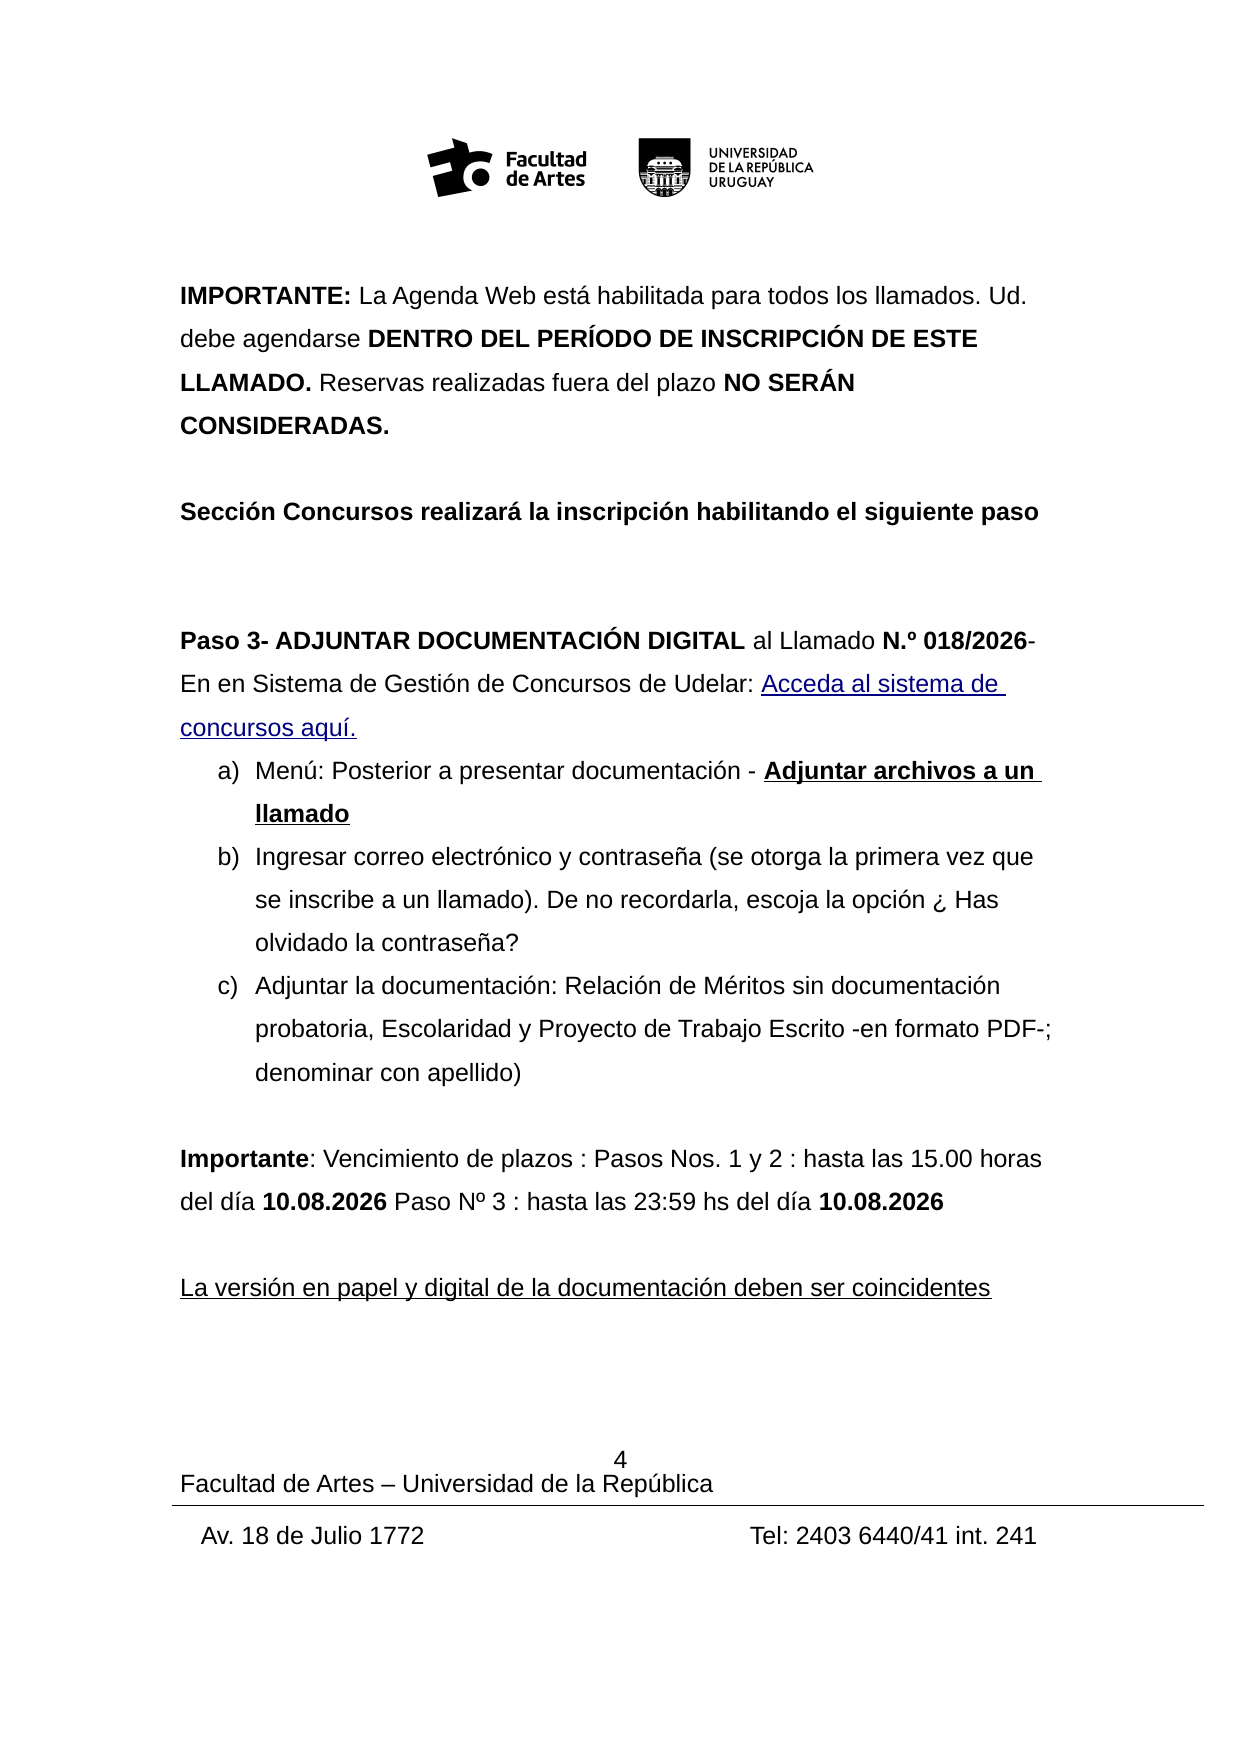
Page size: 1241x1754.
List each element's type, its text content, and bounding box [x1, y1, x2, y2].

list Ingresar correo electrónico y contraseña (se otorga la primera vez que se inscribe a un llamado). De no recordarla, escoja la opción ¿ Has olvidado la contraseña? [217, 842, 1061, 957]
picture [425, 45, 816, 223]
text IMPORTANTE: La Agenda Web está habilitada para todos los llamados. Ud. debe agendarse DENTRO DEL PERÍODO DE INSCRIPCIÓN DE ESTE LLAMADO. Reservas realizadas fuera del plazo NO SERÁN CONSIDERADAS. [180, 281, 1061, 439]
text La versión en papel y digital de la documentación deben ser coincidentes [180, 1273, 1061, 1302]
text Sección Concursos realizará la inscripción habilitando el siguiente paso [180, 497, 1061, 526]
list Menú: Posterior a presentar documentación - Adjuntar archivos a un llamado [217, 756, 1061, 828]
list Adjuntar la documentación: Relación de Méritos sin documentación probatoria, Escolaridad y Proyecto de Trabajo Escrito -en formato PDF-; denominar con apellido) [217, 971, 1061, 1086]
text Paso 3- ADJUNTAR DOCUMENTACIÓN DIGITAL al Llamado N.º 018/2026- En en Sistema de Gestión de Concursos de Udelar: Acceda al sistema de concursos aquí. [180, 583, 1061, 741]
text Importante: Vencimiento de plazos : Pasos Nos. 1 y 2 : hasta las 15.00 horas del día 10.08.2026 Paso Nº 3 : hasta las 23:59 hs del día 10.08.2026 [180, 1144, 1061, 1259]
